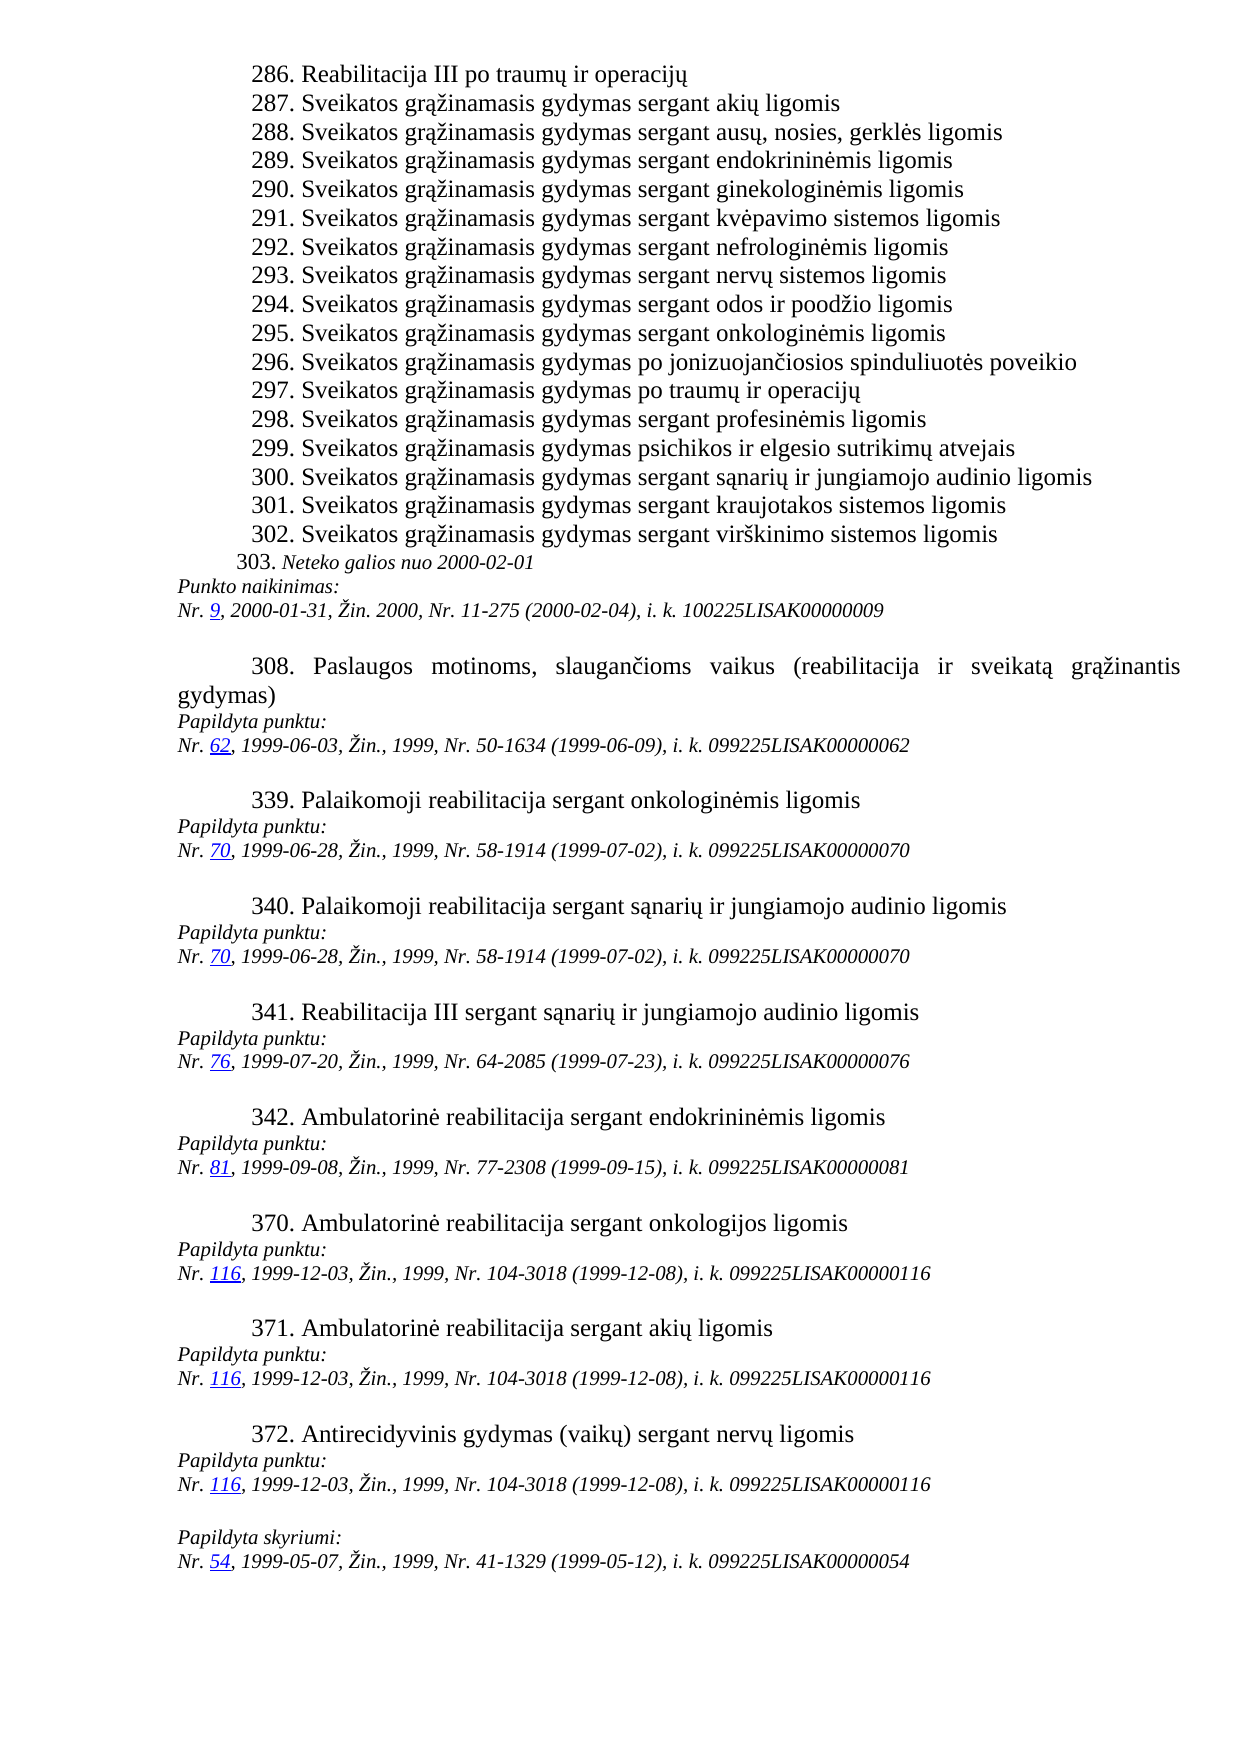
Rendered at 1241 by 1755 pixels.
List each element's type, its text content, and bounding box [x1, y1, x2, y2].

text Papildyta skyriumi: [177, 1525, 1181, 1549]
text Papildyta punktu: [177, 1448, 1181, 1472]
text 371. Ambulatorinė reabilitacija sergant akių ligomis [177, 1313, 1181, 1342]
text 294. Sveikatos grąžinamasis gydymas sergant odos ir poodžio ligomis [177, 289, 1181, 318]
text 292. Sveikatos grąžinamasis gydymas sergant nefrologinėmis ligomis [177, 232, 1181, 260]
text Nr. 70, 1999-06-28, Žin., 1999, Nr. 58-1914 (1999-07-02), i. k. 099225LISAK00000070 [177, 838, 1181, 862]
text 293. Sveikatos grąžinamasis gydymas sergant nervų sistemos ligomis [177, 260, 1181, 289]
text Papildyta punktu: [177, 708, 1181, 733]
text 370. Ambulatorinė reabilitacija sergant onkologijos ligomis [177, 1208, 1181, 1237]
text 291. Sveikatos grąžinamasis gydymas sergant kvėpavimo sistemos ligomis [177, 203, 1181, 232]
text 296. Sveikatos grąžinamasis gydymas po jonizuojančiosios spinduliuotės poveikio [177, 347, 1181, 375]
text 372. Antirecidyvinis gydymas (vaikų) sergant nervų ligomis [177, 1419, 1181, 1448]
text 290. Sveikatos grąžinamasis gydymas sergant ginekologinėmis ligomis [177, 174, 1181, 203]
text Nr. 54, 1999-05-07, Žin., 1999, Nr. 41-1329 (1999-05-12), i. k. 099225LISAK00000054 [177, 1549, 1181, 1573]
text 303. Neteko galios nuo 2000-02-01 [177, 548, 1181, 574]
text 341. Reabilitacija III sergant sąnarių ir jungiamojo audinio ligomis [177, 997, 1181, 1025]
text Papildyta punktu: [177, 1342, 1181, 1366]
text 286. Reabilitacija III po traumų ir operacijų [177, 59, 1181, 88]
text Punkto naikinimas: [177, 574, 1181, 598]
text 302. Sveikatos grąžinamasis gydymas sergant virškinimo sistemos ligomis [177, 519, 1181, 548]
text 340. Palaikomoji reabilitacija sergant sąnarių ir jungiamojo audinio ligomis [177, 891, 1181, 920]
text Papildyta punktu: [177, 920, 1181, 944]
text Nr. 116, 1999-12-03, Žin., 1999, Nr. 104-3018 (1999-12-08), i. k. 099225LISAK00000116 [177, 1261, 1181, 1285]
text Papildyta punktu: [177, 1025, 1181, 1049]
text Nr. 70, 1999-06-28, Žin., 1999, Nr. 58-1914 (1999-07-02), i. k. 099225LISAK00000070 [177, 944, 1181, 968]
text Nr. 62, 1999-06-03, Žin., 1999, Nr. 50-1634 (1999-06-09), i. k. 099225LISAK00000062 [177, 733, 1181, 757]
text Papildyta punktu: [177, 1131, 1181, 1155]
text 339. Palaikomoji reabilitacija sergant onkologinėmis ligomis [177, 785, 1181, 814]
text 295. Sveikatos grąžinamasis gydymas sergant onkologinėmis ligomis [177, 318, 1181, 347]
text 287. Sveikatos grąžinamasis gydymas sergant akių ligomis [177, 88, 1181, 117]
text Nr. 81, 1999-09-08, Žin., 1999, Nr. 77-2308 (1999-09-15), i. k. 099225LISAK00000081 [177, 1155, 1181, 1179]
text Nr. 76, 1999-07-20, Žin., 1999, Nr. 64-2085 (1999-07-23), i. k. 099225LISAK00000076 [177, 1049, 1181, 1073]
text Nr. 116, 1999-12-03, Žin., 1999, Nr. 104-3018 (1999-12-08), i. k. 099225LISAK00000116 [177, 1366, 1181, 1390]
text 299. Sveikatos grąžinamasis gydymas psichikos ir elgesio sutrikimų atvejais [177, 433, 1181, 462]
text 298. Sveikatos grąžinamasis gydymas sergant profesinėmis ligomis [177, 404, 1181, 433]
text Nr. 116, 1999-12-03, Žin., 1999, Nr. 104-3018 (1999-12-08), i. k. 099225LISAK00000116 [177, 1472, 1181, 1496]
text Papildyta punktu: [177, 1237, 1181, 1261]
text 301. Sveikatos grąžinamasis gydymas sergant kraujotakos sistemos ligomis [177, 490, 1181, 519]
text Papildyta punktu: [177, 814, 1181, 838]
text 297. Sveikatos grąžinamasis gydymas po traumų ir operacijų [177, 375, 1181, 404]
text 300. Sveikatos grąžinamasis gydymas sergant sąnarių ir jungiamojo audinio ligomis [177, 462, 1181, 490]
text 308. Paslaugos motinoms, slaugančioms vaikus (reabilitacija ir sveikatą grąžinantis gydymas) [177, 651, 1181, 708]
text 342. Ambulatorinė reabilitacija sergant endokrininėmis ligomis [177, 1102, 1181, 1131]
text 289. Sveikatos grąžinamasis gydymas sergant endokrininėmis ligomis [177, 145, 1181, 174]
text Nr. 9, 2000-01-31, Žin. 2000, Nr. 11-275 (2000-02-04), i. k. 100225LISAK00000009 [177, 598, 1181, 622]
text 288. Sveikatos grąžinamasis gydymas sergant ausų, nosies, gerklės ligomis [177, 117, 1181, 145]
